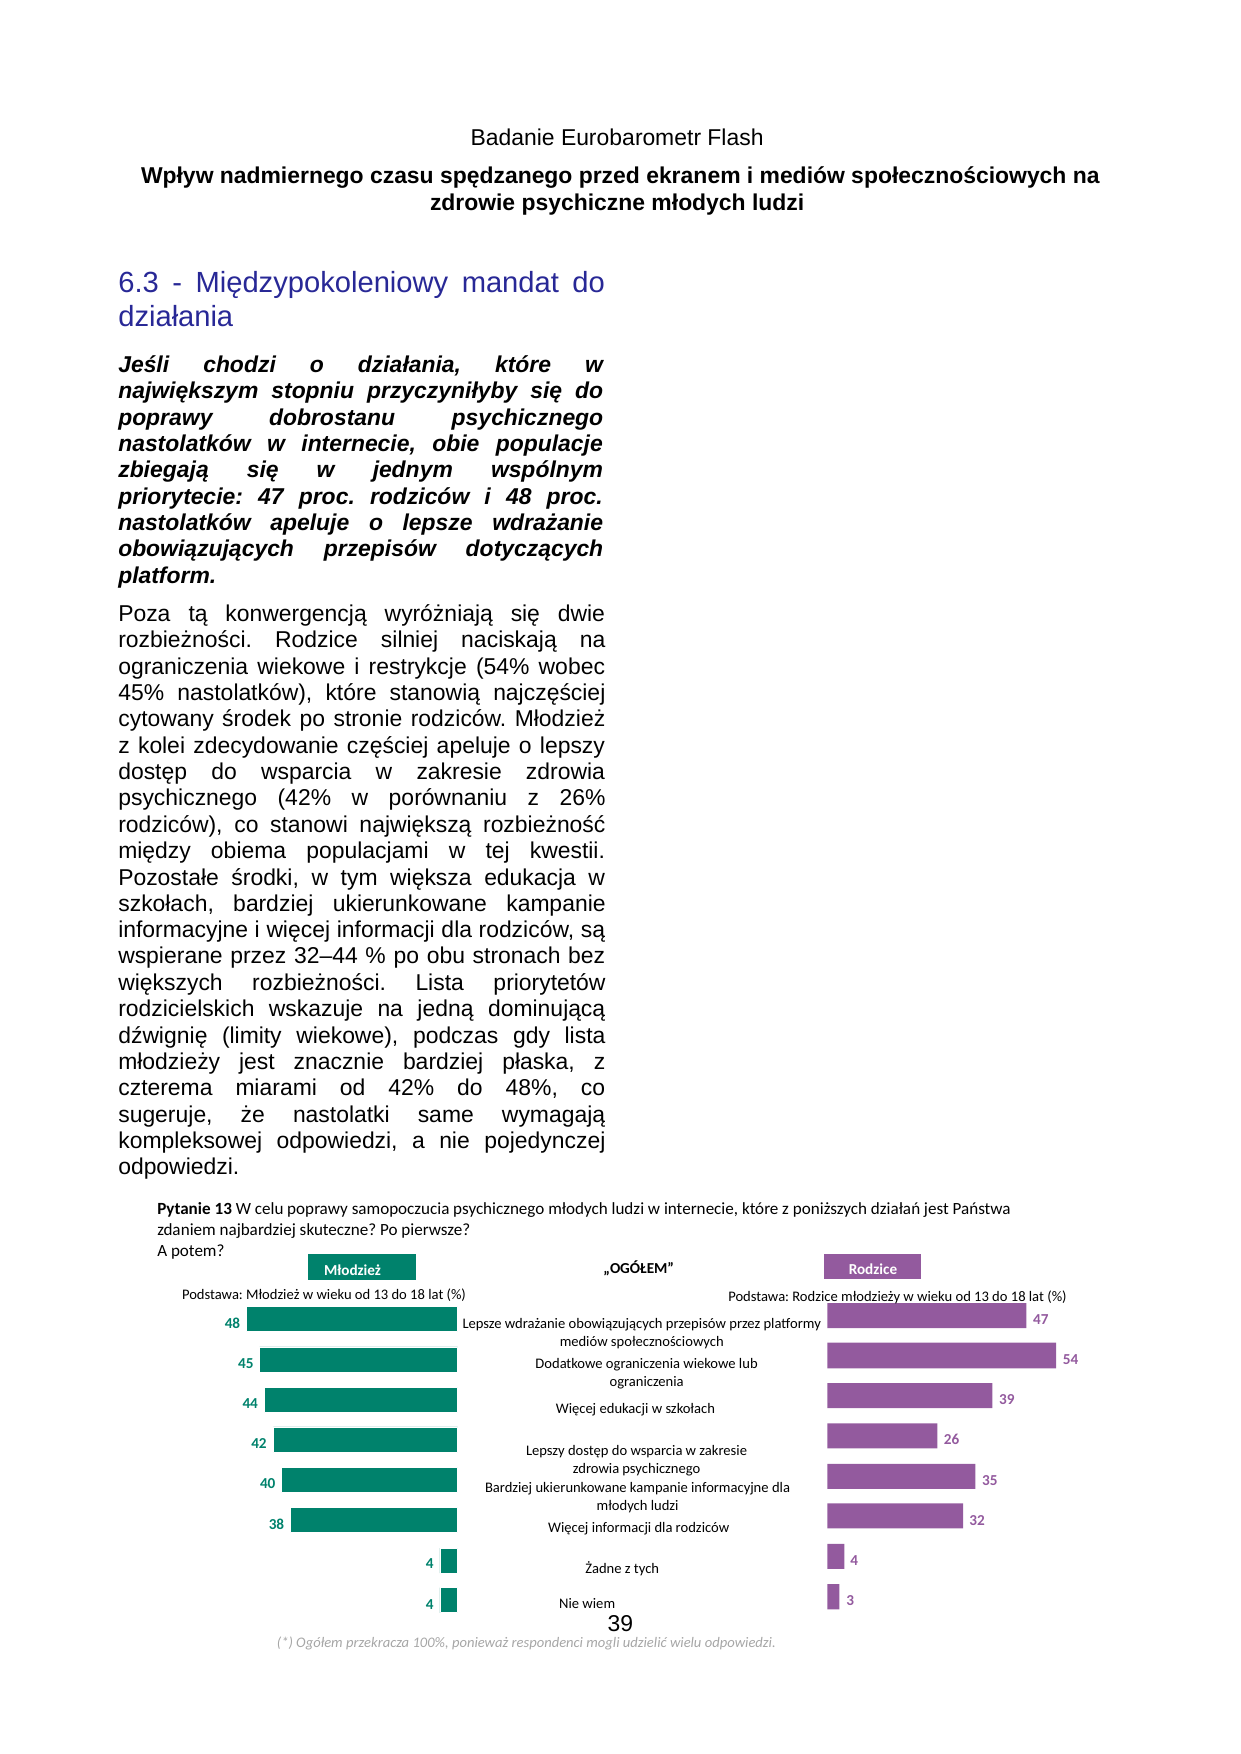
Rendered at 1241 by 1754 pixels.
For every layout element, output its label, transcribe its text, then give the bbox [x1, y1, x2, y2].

subtitle 6.3 - Międzypokoleniowy mandat do działania [118, 265, 605, 332]
text Poza tą konwergencją wyróżniają się dwie rozbieżności. Rodzice silniej naciskają na ograniczenia wiekowe i restrykcje (54% wobec 45% nastolatków), które stanowią najczęściej cytowany środek po stronie rodziców. Młodzież z kolei zdecydowanie częściej apeluje o lepszy dostęp do wsparcia w zakresie zdrowia psychicznego (42% w porównaniu z 26% rodziców), co stanowi największą rozbieżność między obiema populacjami w tej kwestii. Pozostałe środki, w tym większa edukacja w szkołach, bardziej ukierunkowane kampanie informacyjne i więcej informacji dla rodziców, są wspierane przez 32–44 % po obu stronach bez większych rozbieżności. Lista priorytetów rodzicielskich wskazuje na jedną dominującą dźwignię (limity wiekowe), podczas gdy lista młodzieży jest znacznie bardziej płaska, z czterema miarami od 42% do 48%, co sugeruje, że nastolatki same wymagają kompleksowej odpowiedzi, a nie pojedynczej odpowiedzi. [118, 600, 605, 1180]
text Jeśli chodzi o działania, które w największym stopniu przyczyniłyby się do poprawy dobrostanu psychicznego nastolatków w internecie, obie populacje zbiegają się w jednym wspólnym priorytecie: 47 proc. rodziców i 48 proc. nastolatków apeluje o lepsze wdrażanie obowiązujących przepisów dotyczących platform. [118, 351, 605, 588]
